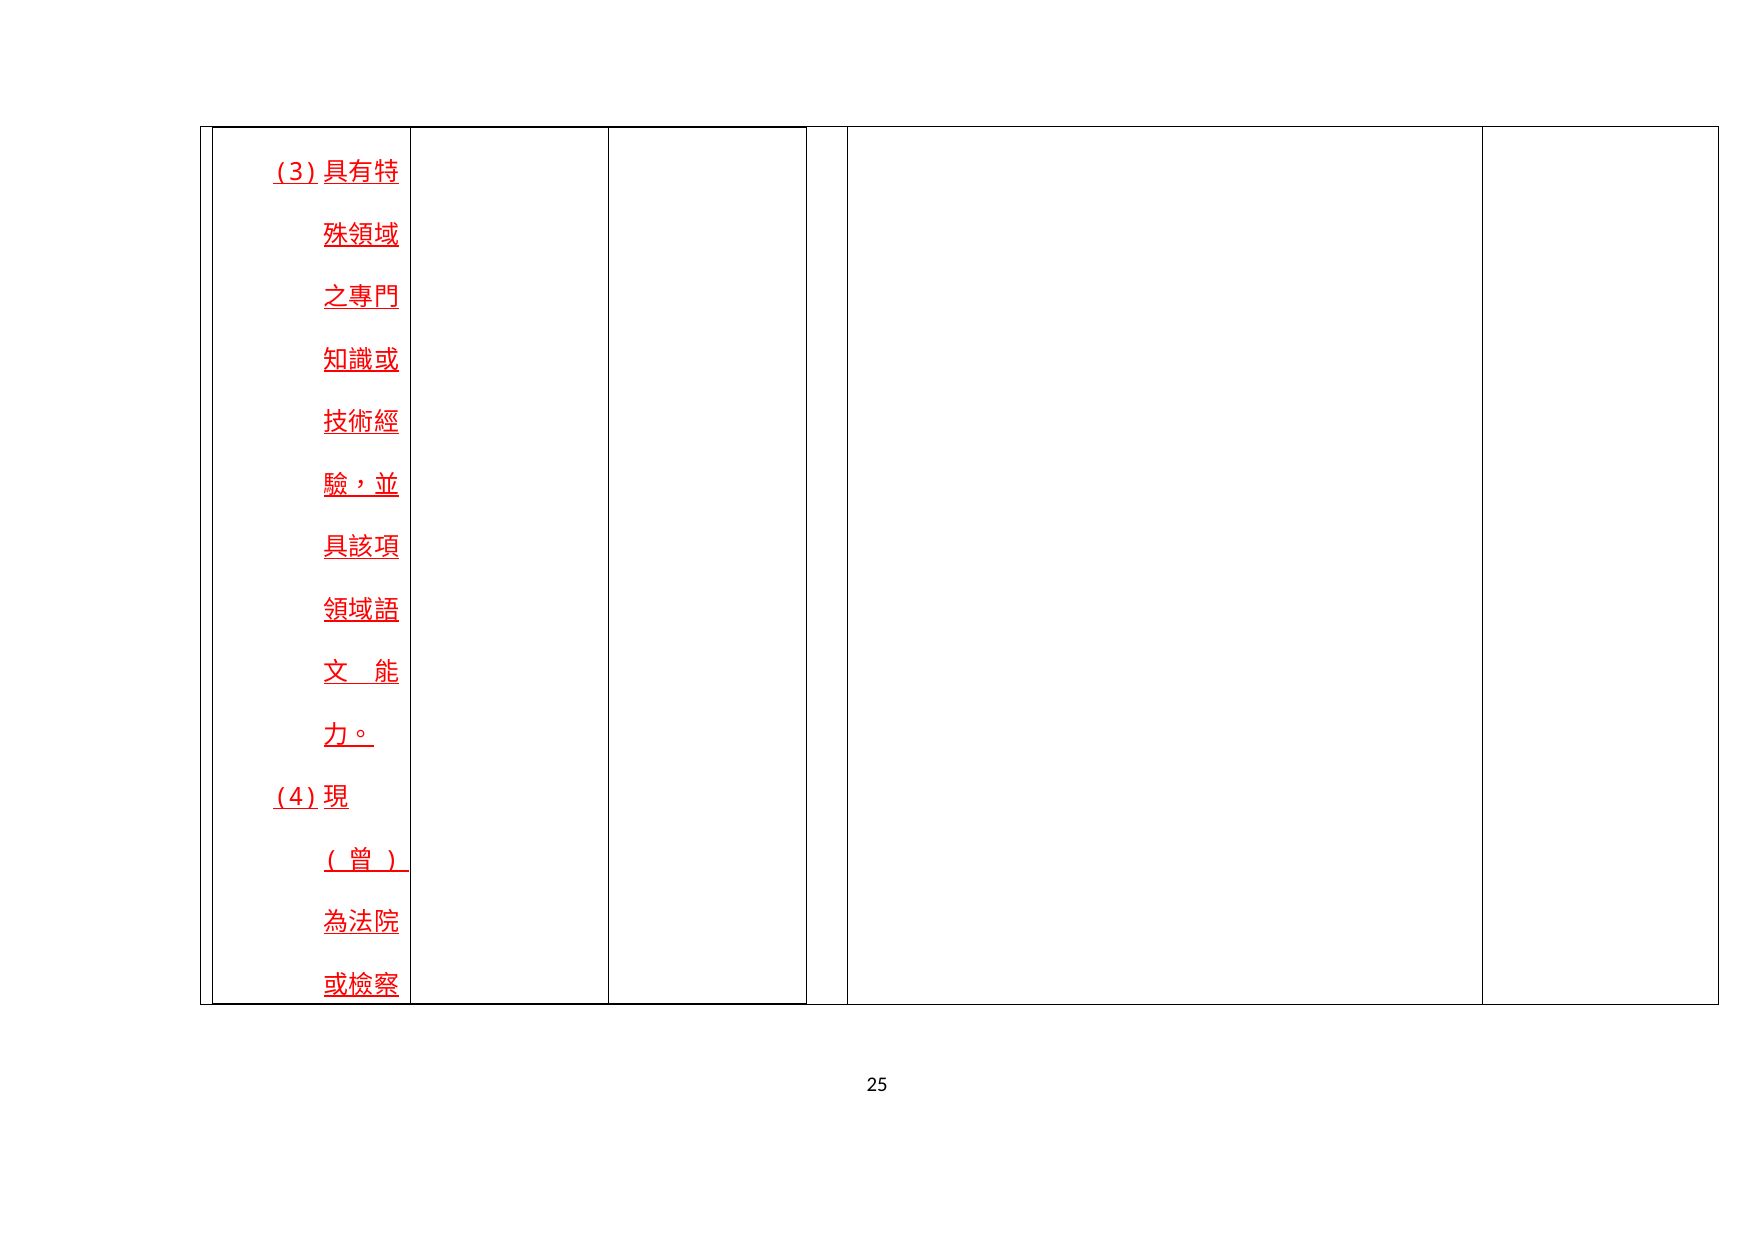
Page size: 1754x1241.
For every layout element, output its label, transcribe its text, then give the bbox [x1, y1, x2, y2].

table_cell [1483, 127, 1718, 1004]
table_cell 一、通譯人員應具備一般條件、東南亞語能力、華語文能力及相關學經歷資格。 二、前點所稱一般條件，指下列情形之一： 年滿十八歲並持有中華民國國民身分證。 年滿十八歲，曾在我國合法居留二年以上。 三、第一點所稱東南亞語能力，指下列情形之一： 經我國或其他國家政府核准設立之語言檢測機構或大學，所核發之語言或翻譯能力達「中級」以上程度之證明文件影本。 於通曉語言之地區或國家連續居住滿五年以上。 四、第一點所稱華語文能力，指下列情形之一： 經華語文能力測驗聽讀及口語能力B1以上，或具備相當之其他中文能力證明。 在我國就讀本國語文學門相關系所或修習相關學程，至少二年。 參加歸化取得我國國籍者基本語言能力及國民權利義務基本常識測試合格之證明。 符合「歸化取得我國國籍者基本語言能力及國民權利義務基本常識認定標準」第三條第一項第二款所定國內政府機關所開設之課程，包括國內政府機關自行、委託或補助機構、團體、學校辦理之各種課程，其上課總時數或累計時數達七十二小時以上之證明。 五、第一點所稱相關學經歷，指下列情形之一： 畢業於國內公立或立案之高中(職)或經教育部採認之國外高中(職)以上學歷。 國內外之大專校院語文學系(科)或研究所擔任教授、副教授、助理教授或講師教授特定語文。(免語文測驗證明) 具有特殊領域之專門知識或技術經驗，並具該項領域語文能力。 現(曾)為法院或檢察署通譯。 五年內曾擔任政府機關或機構之通譯。 五年內通過新住民語文教學支援人員師資資格培訓，並取得合格教學支援人員。 六、現任職於辦理外國人聘僱之私立就業服務機構或其分支機構之就業服務專業人員者，不得擔任外國人之通譯人員。 [213, 128, 410, 1003]
table_cell [609, 128, 806, 1003]
table_cell [848, 127, 1482, 1004]
table_cell [807, 127, 847, 1004]
table_cell [411, 128, 608, 1003]
table_cell [201, 127, 212, 1004]
